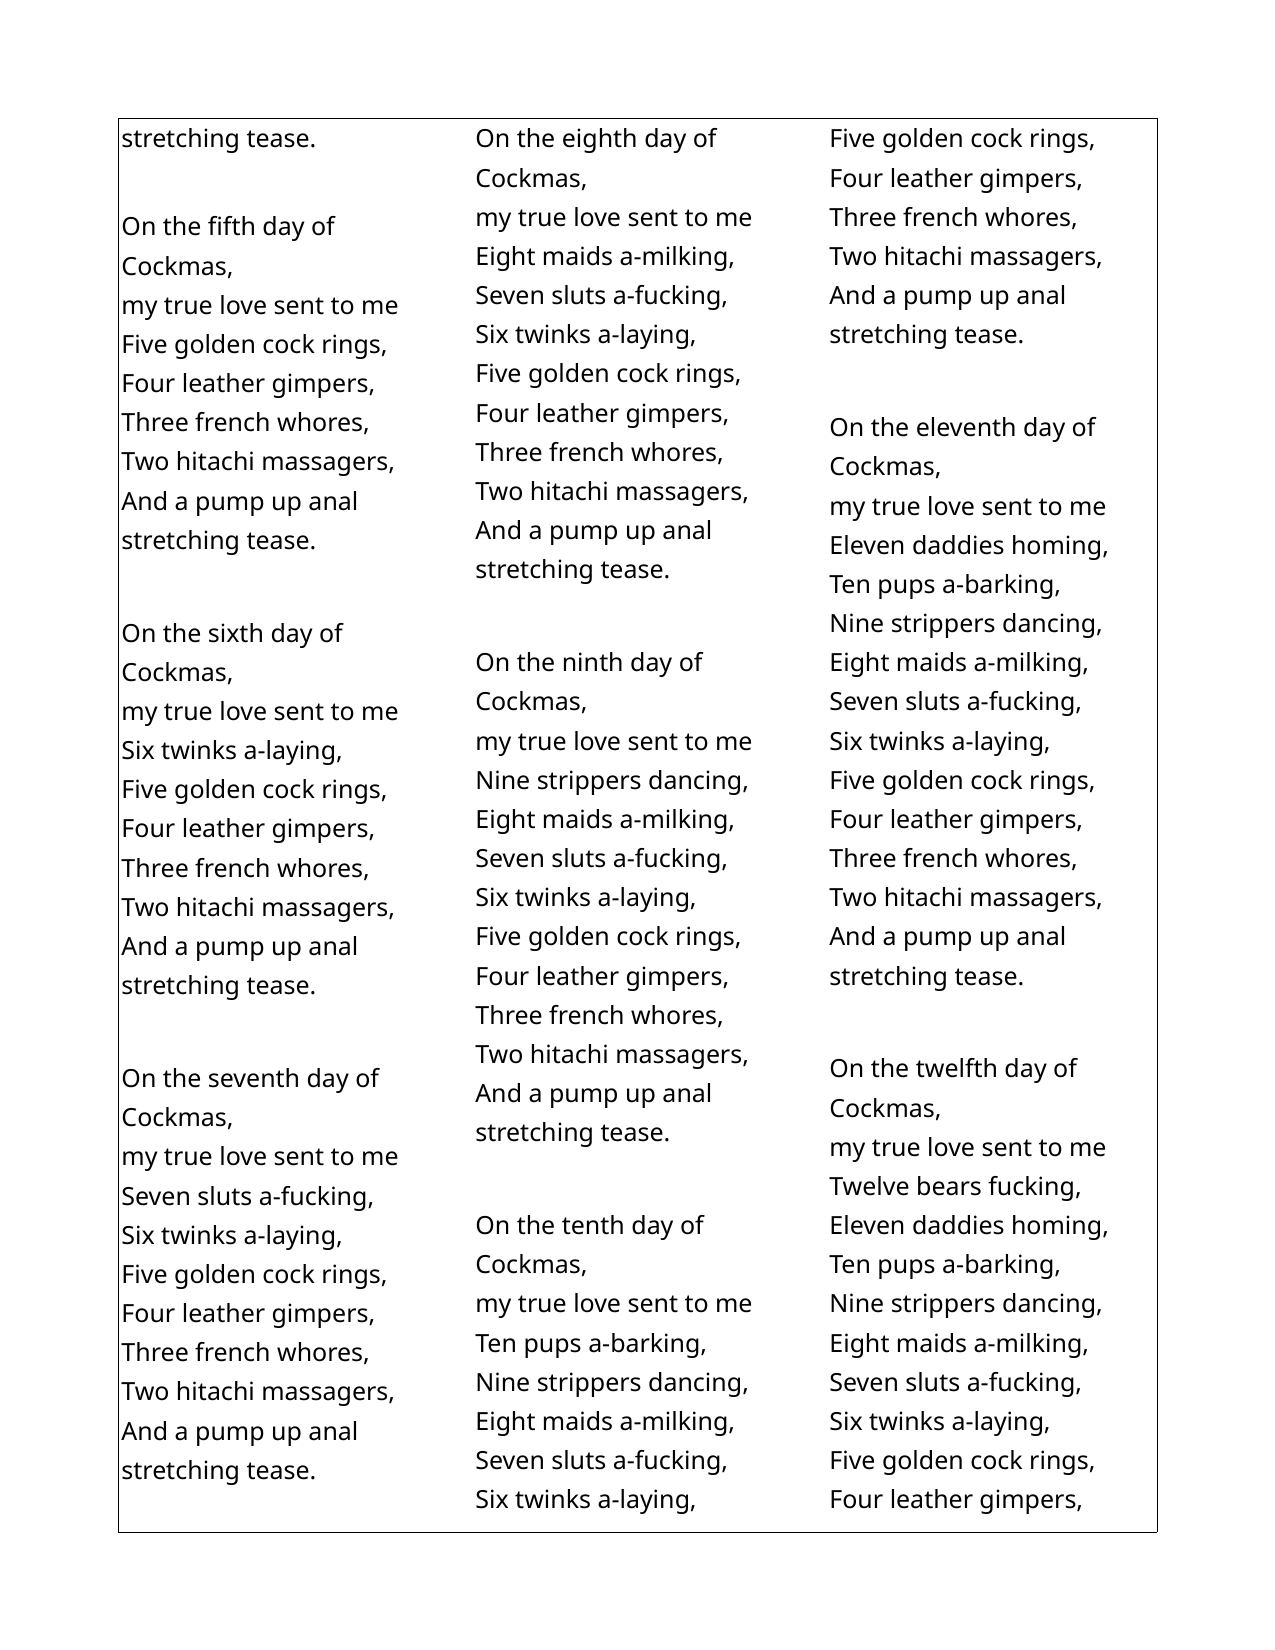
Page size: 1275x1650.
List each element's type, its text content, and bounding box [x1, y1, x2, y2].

text On the ninth day of Cockmas, my true love sent to me Nine strippers dancing, Eight maids a-milking, Seven sluts a-fucking, Six twinks a-laying, Five golden cock rings, Four leather gimpers, Three french whores, Two hitachi massagers, And a pump up anal stretching tease. [475, 645, 800, 1188]
text On the eighth day of Cockmas, my true love sent to me Eight maids a-milking, Seven sluts a-fucking, Six twinks a-laying, Five golden cock rings, Four leather gimpers, Three french whores, Two hitachi massagers, And a pump up anal stretching tease. [475, 121, 800, 625]
text On the fifth day of Cockmas, my true love sent to me Five golden cock rings, Four leather gimpers, Three french whores, Two hitachi massagers, And a pump up anal stretching tease. [121, 209, 446, 596]
text On the sixth day of Cockmas, my true love sent to me Six twinks a-laying, Five golden cock rings, Four leather gimpers, Three french whores, Two hitachi massagers, And a pump up anal stretching tease. [121, 615, 446, 1041]
text stretching tease. [121, 121, 446, 189]
text On the twelfth day of Cockmas, my true love sent to me Twelve bears fucking, Eleven daddies homing, Ten pups a-barking, Nine strippers dancing, Eight maids a-milking, Seven sluts a-fucking, Six twinks a-laying, Five golden cock rings, Four leather gimpers, [829, 1051, 1154, 1516]
text On the seventh day of Cockmas, my true love sent to me Seven sluts a-fucking, Six twinks a-laying, Five golden cock rings, Four leather gimpers, Three french whores, Two hitachi massagers, And a pump up anal stretching tease. [121, 1061, 446, 1526]
text Five golden cock rings, Four leather gimpers, Three french whores, Two hitachi massagers, And a pump up anal stretching tease. [829, 121, 1154, 390]
text On the tenth day of Cockmas, my true love sent to me Ten pups a-barking, Nine strippers dancing, Eight maids a-milking, Seven sluts a-fucking, Six twinks a-laying, [475, 1208, 800, 1516]
text On the eleventh day of Cockmas, my true love sent to me Eleven daddies homing, Ten pups a-barking, Nine strippers dancing, Eight maids a-milking, Seven sluts a-fucking, Six twinks a-laying, Five golden cock rings, Four leather gimpers, Three french whores, Two hitachi massagers, And a pump up anal stretching tease. [829, 410, 1154, 1031]
